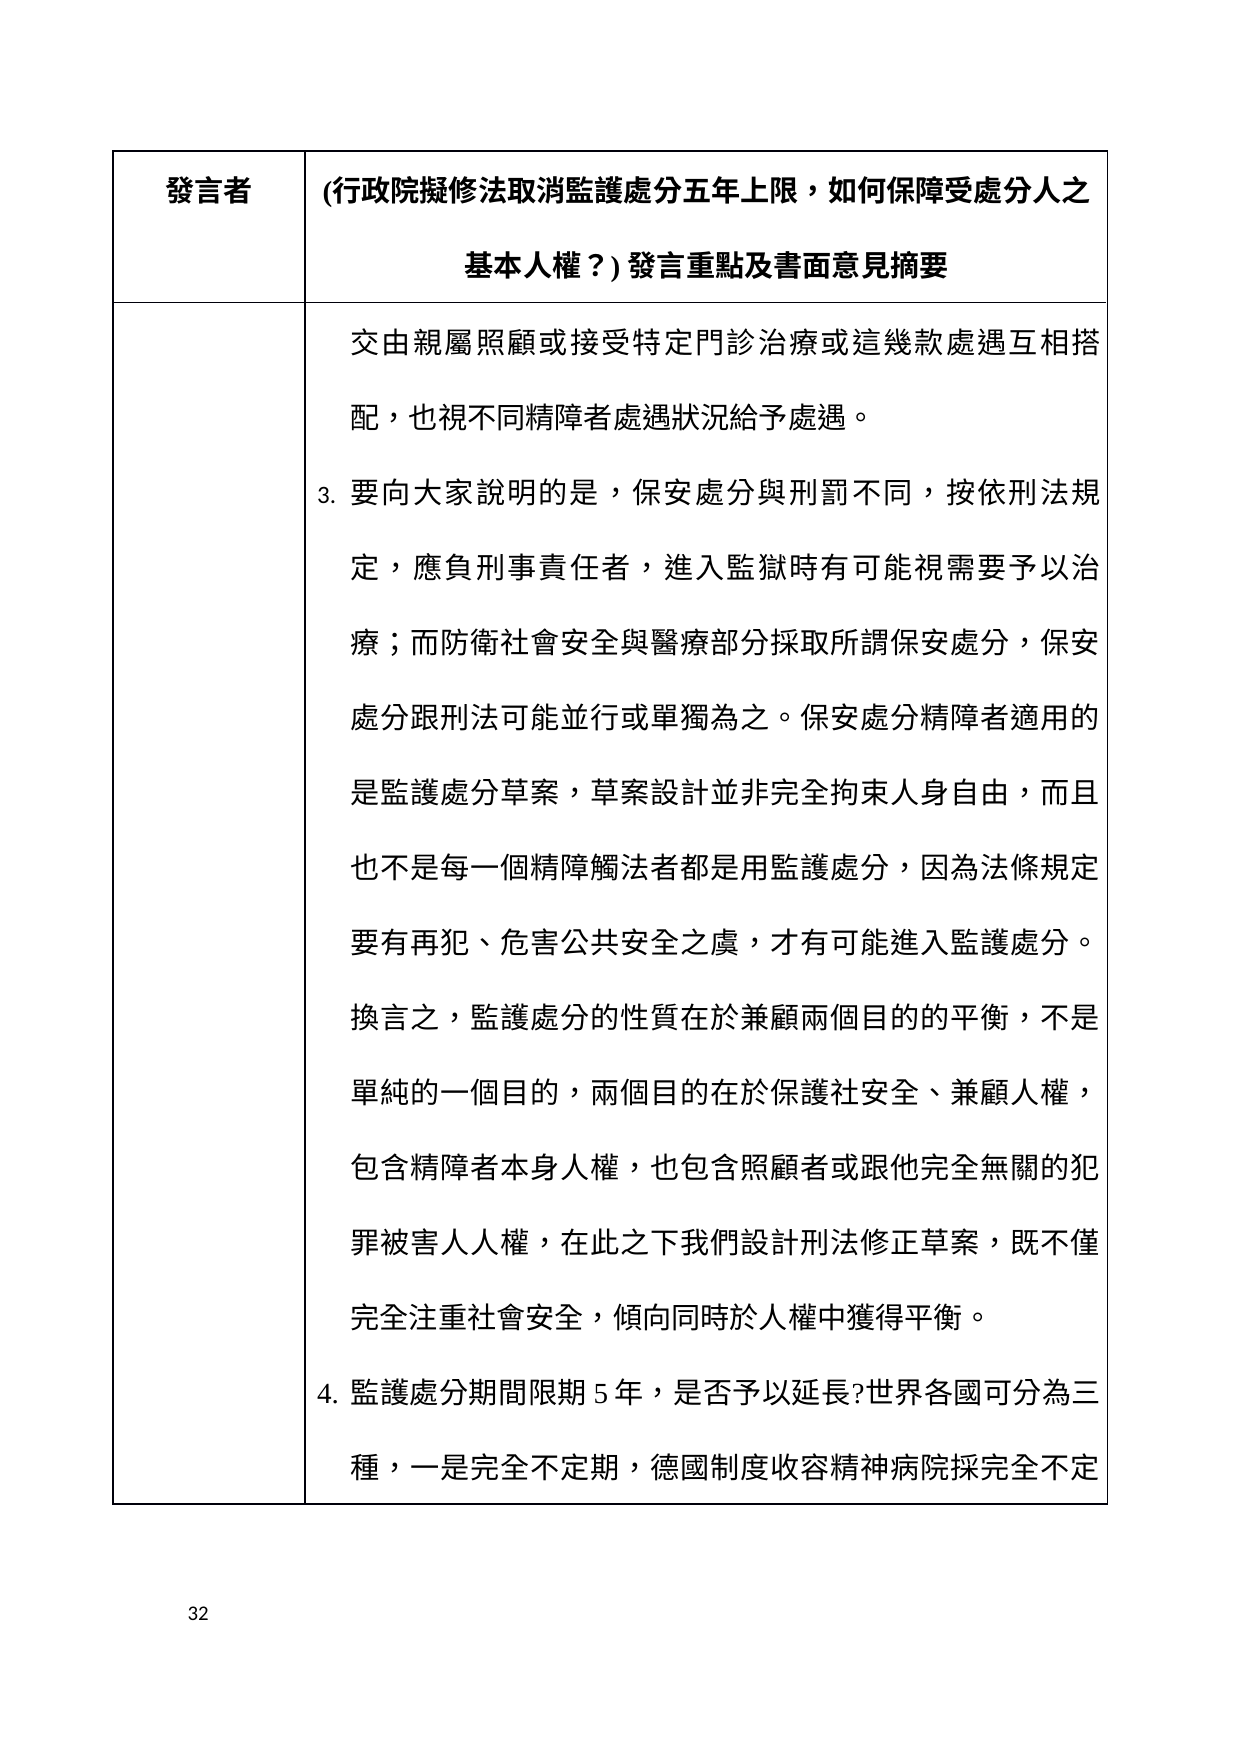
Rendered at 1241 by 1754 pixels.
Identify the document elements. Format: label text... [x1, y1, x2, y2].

table_header (行政院擬修法取消監護處分五年上限，如何保障受處分人之基本人權？) 發言重點及書面意見摘要 [306, 152, 1107, 302]
table_cell 第一次發言: 一個精障者適用的法律可分為三階段，第一是觸法前，司法不介入，目前有精神衛生法。第二是觸法後，就進入刑法的範圍，法律效果之規範就是刑法，程序上，如何保障聽審權，這是刑事訴訟法之範疇，確認法院宣告監護處分後就是保安處分執行法之範圍。之後回歸社區用的是精神衛生法。法務部不斷向外界說明，在監護處分執行完畢後，就等同一般人沒有犯罪而回歸社區。 我們現在來關注司法處遇階段刑法、刑事訴訟法、保安處分執行法的範圍。我國監護處分執行的草案制度設計跟很多國家採收容於精神病院不同，這次更完備了多元處遇、分級分流，視精障者狀況給予不同處遇，草案規定六款，包含司法精神醫院、其他醫療機構、身障福利機構、甚至交由親屬照顧或接受特定門診治療或這幾款處遇互相搭配，也視不同精障者處遇狀況給予處遇。 要向大家說明的是，保安處分與刑罰不同，按依刑法規定，應負刑事責任者，進入監獄時有可能視需要予以治療；而防衛社會安全與醫療部分採取所謂保安處分，保安處分跟刑法可能並行或單獨為之。保安處分精障者適用的是監護處分草案，草案設計並非完全拘束人身自由，而且也不是每一個精障觸法者都是用監護處分，因為法條規定要有再犯、危害公共安全之虞，才有可能進入監護處分。換言之，監護處分的性質在於兼顧兩個目的的平衡，不是單純的一個目的，兩個目的在於保護社安全、兼顧人權，包含精障者本身人權，也包含照顧者或跟他完全無關的犯罪被害人人權，在此之下我們設計刑法修正草案，既不僅完全注重社會安全，傾向同時於人權中獲得平衡。 監護處分期間限期5年，是否予以延長?世界各國可分為三種，一是完全不定期，德國制度收容精神病院採完全不定期；定期就是我國現行監護處分制度，5年不可延長。現行刑法強制治療規定則採完全不定期，釋字799號認為並沒有違憲。釋字799號解釋不是針對監護處分，而是針對強制治療，那監護處分修法時，如果不是採完全不定期，也不是定期，我們要用什麼模式可以平衡？這次草案設計即採定期延長制，不是完全不定期，但必須在一定期限、有再犯或危害公共安全之虞，必要時，才會為定期延長申請，且會有兩個審查，一個是司法審查、一個是專家審查。司法審查，在定期申請延長時由法官介入，申請期間只能最長3年，不代表每次申請法官裁定都是3年，是規定3年以下，法官只要在3年以下期間內都可以為監護處分。如果聲請期間發現不需要執行到法官裁定的期間，現行法本來就有，草案也保留免其處分執行，可能由檢察官聲請或法院依照職權，以保障受監護處分人，此都有相關規範，換句話說，精神障礙者在監護處分期間並非完全定期也不是完全不定期。專家審查是聲請延長、免其處分延長，都可以引入專家，包括評估小組、精神科醫師、其他專家還有家屬意見。至於受監護處分本人意見，在程序保障的刑事訴訟法中，也可以有一些保障。 第二次發言: 這次修法，很多人權團體給我們意見，但醫療體系給的意見，不完全跟剛剛談到的話題類似，我們獲得的想法是司法如何保障在醫療過程中，除精神障礙者處遇之外，執行的人以及社會其他安全體系民眾的安全如何保護。故提出的草案才會採定期延長，要再澄清一下，不是第一次監護處分執行完畢就一定會延長，延長也不是一定3年，是3年以下，可能會是6個月、1年、2年，還有免其處分的執行。 關於監護處分，現在算是一個正在發展的制度，世界各國也有，但這一次採的是瑞士法制，他們其實也不定期延長，每一次5年，參考先進國家這樣的制度，或許在各界多元聲音中是比較綜合的意見。 希望向大家釐清，精神障礙者在沒有觸法時他就是精神障礙者，如果有刑事責任就進入刑法，如果沒有或有部分刑事責任，而另需要司法介入，才是監護處分。一旦司法處遇全部結束，就是回到社區，回到跟一般人一樣的生活，只是可能有精神疾病。必須把這個架構弄清楚，就知道什麼樣的人進入監護處分，監護處分的性質帶有保衛社會安全的目的。 監護處分的執行不是一個法律專業能完成，需跟衛福部、社會各界合作，過去很長一段時間許多精神科醫生的付出，今天漸漸有雛形，制度漸漸完備，今天各位的意見，是未來法治的發展以及對於精神障礙者處遇往前一大步的貢獻。 [306, 302, 1107, 1503]
table_header 發言者 [114, 152, 304, 302]
table_cell [114, 303, 304, 1503]
